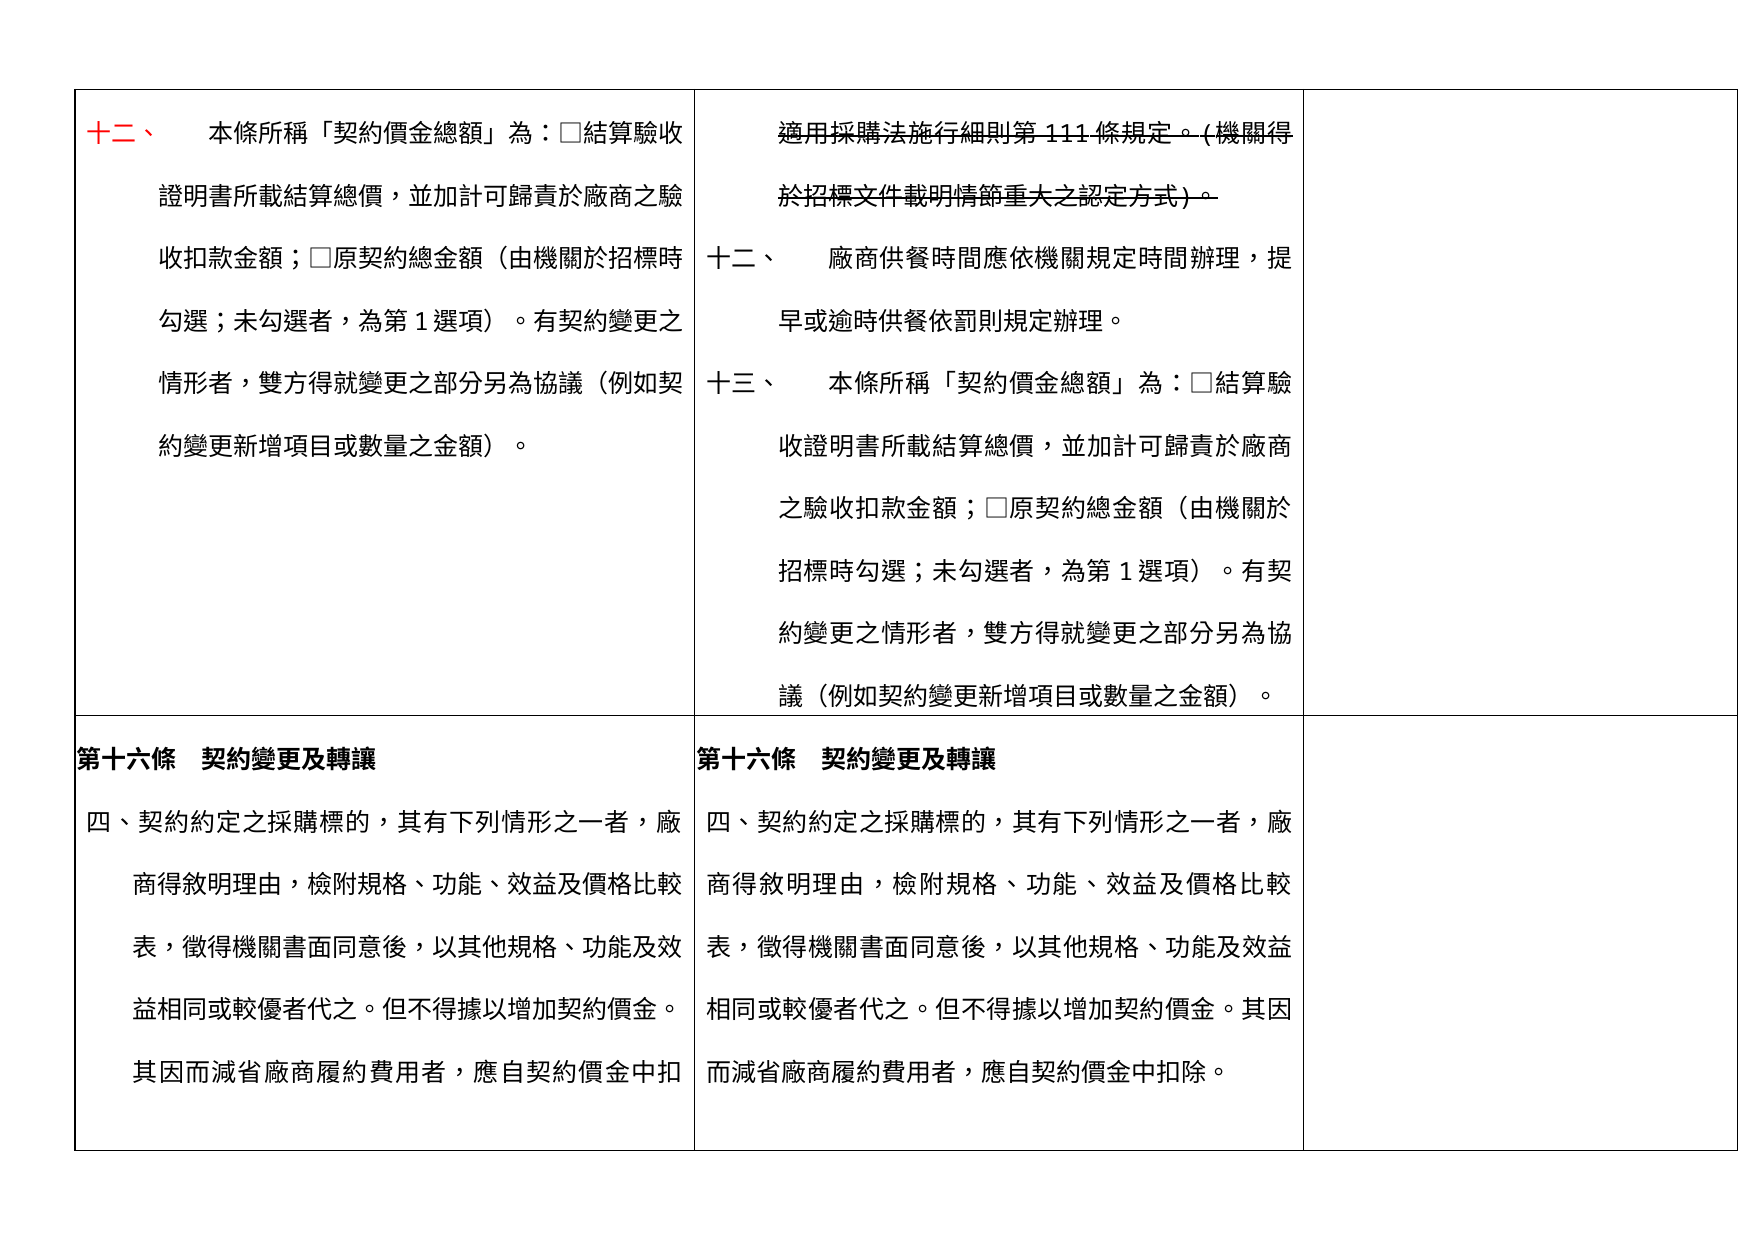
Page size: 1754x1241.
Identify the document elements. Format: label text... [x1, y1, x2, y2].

table_cell 第十六條 契約變更及轉讓 四、契約約定之採購標的，其有下列情形之一者，廠商得敘明理由，檢附規格、功能、效益及價格比較表，徵得機關書面同意後，以其他規格、功能及效益相同或較優者代之。但不得據以增加契約價金。其因而減省廠商履約費用者，應自契約價金中扣除。 契約原標示之廠牌或型號不再製造或供應。 契約原標示之分包廠商不再營業或拒絕供應。 較契約原標示者更優或對機關更有利。 契約所定技術規格違反採購法第26條規定。 [695, 716, 1303, 1150]
table_cell 適用採購法施行細則第111條規定。(機關得於招標文件載明情節重大之認定方式)。 十二、 廠商供餐時間應依機關規定時間辦理，提早或逾時供餐依罰則規定辦理。 十三、 本條所稱「契約價金總額」為：□結算驗收證明書所載結算總價，並加計可歸責於廠商之驗收扣款金額；□原契約總金額（由機關於招標時勾選；未勾選者，為第1選項）。有契約變更之情形者，雙方得就變更之部分另為協議（例如契約變更新增項目或數量之金額）。 [695, 90, 1303, 715]
table_cell 十二、 本條所稱「契約價金總額」為：□結算驗收證明書所載結算總價，並加計可歸責於廠商之驗收扣款金額；□原契約總金額（由機關於招標時勾選；未勾選者，為第1選項）。有契約變更之情形者，雙方得就變更之部分另為協議（例如契約變更新增項目或數量之金額）。 [76, 90, 694, 715]
table_cell [1304, 716, 1737, 1150]
table_cell 第十六條 契約變更及轉讓 四、契約約定之採購標的，其有下列情形之一者，廠商得敘明理由，檢附規格、功能、效益及價格比較表，徵得機關書面同意後，以其他規格、功能及效益相同或較優者代之。但不得據以增加契約價金。其因而減省廠商履約費用者，應自契約價金中扣除。 契約原標示之廠牌或型號不再製造或供應。 契約原標示之分包廠商不再營業或拒絕供應。 較契約原標示者更優或對機關更有利。 因天災或事變等不可抗力或不可歸責於契約當事人之事由。(新增) 契約所定技術規格違反採購法第26條規定。 屬前段第3款情形，而有增加經費之必要，其經機關綜合評估其總體效益更有利於機關者，得不受前段序文但書限制。 [76, 716, 694, 1150]
table_cell [1304, 90, 1737, 715]
